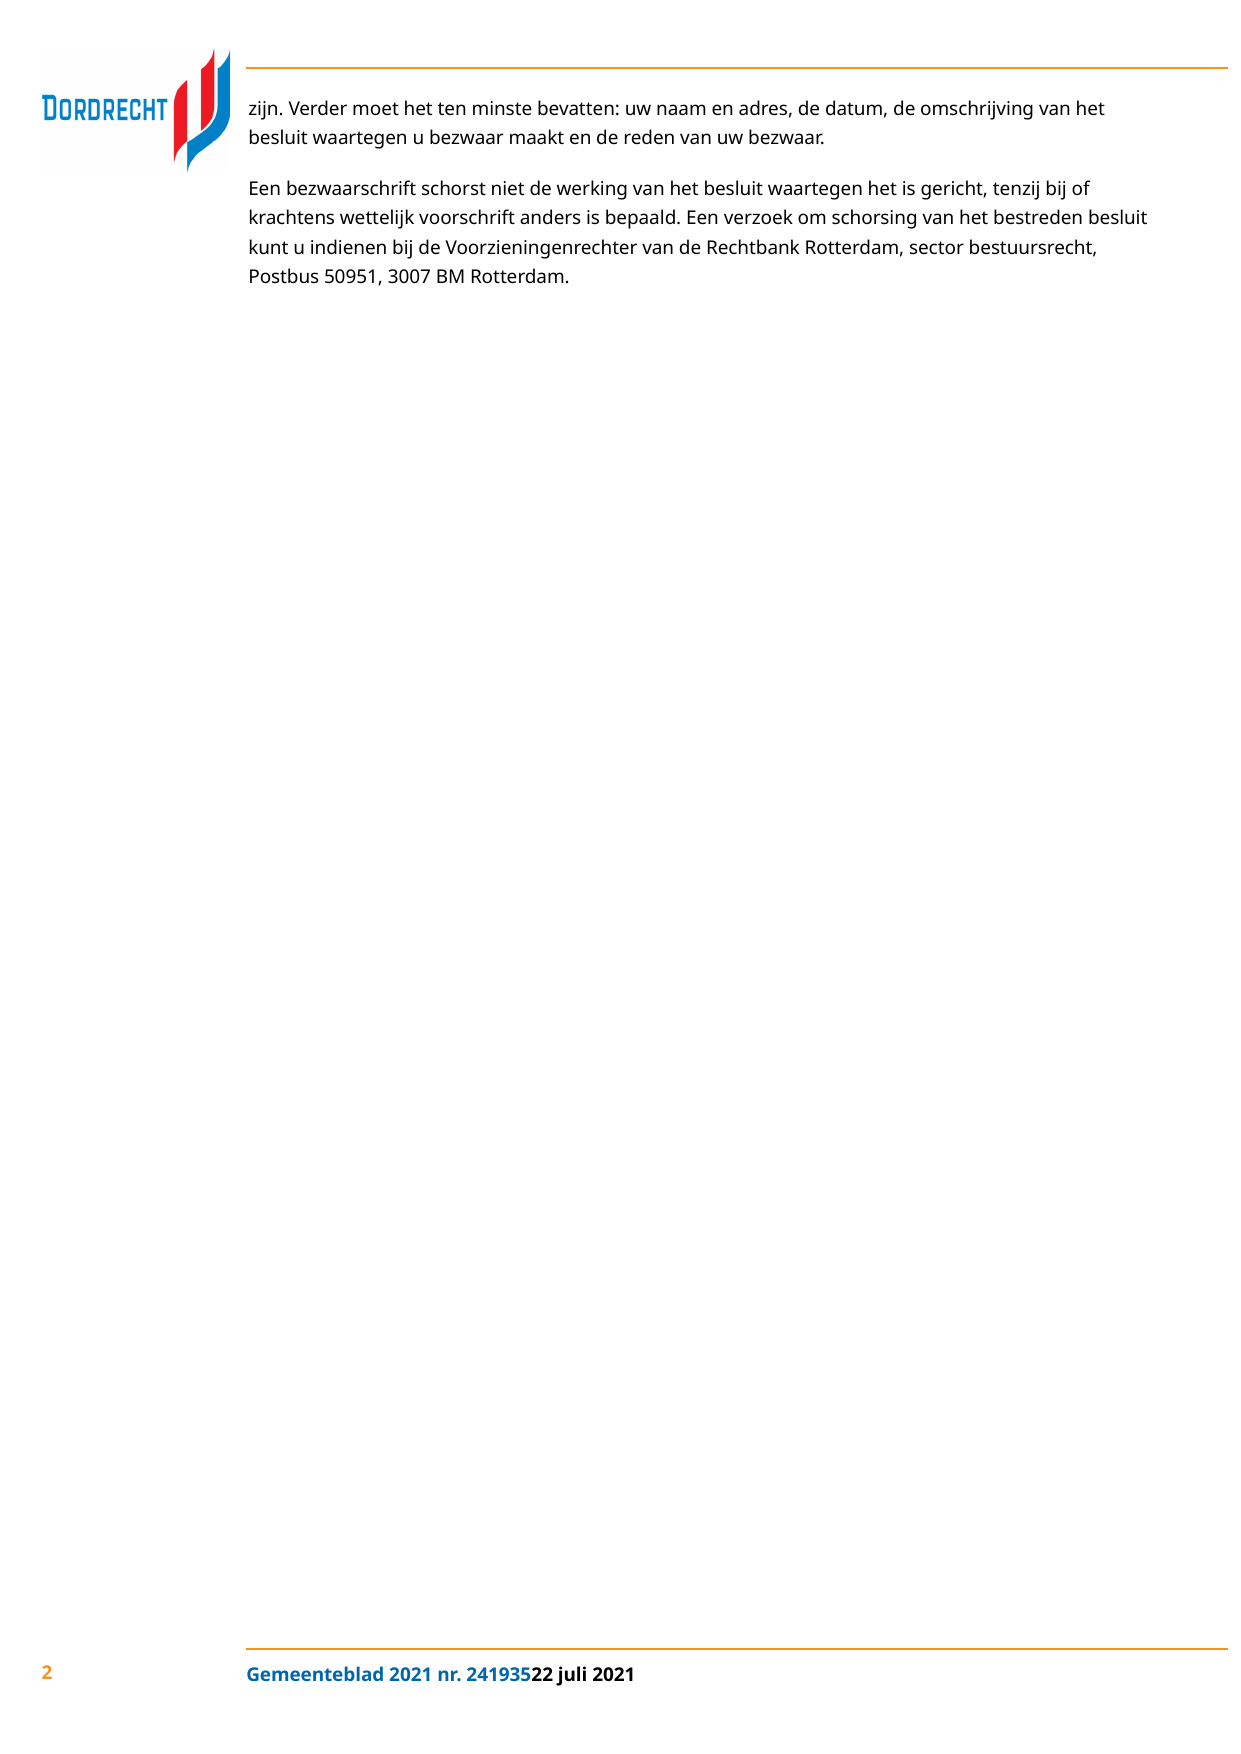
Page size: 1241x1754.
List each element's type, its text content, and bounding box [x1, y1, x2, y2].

picture [41, 47, 231, 172]
text zijn. Verder moet het ten minste bevatten: uw naam en adres, de datum, de omschrijving van het besluit waartegen u bezwaar maakt en de reden van uw bezwaar. [248, 95, 1152, 150]
text Een bezwaarschrift schorst niet de werking van het besluit waartegen het is gericht, tenzij bij of krachtens wettelijk voorschrift anders is bepaald. Een verzoek om schorsing van het bestreden besluit kunt u indienen bij de Voorzieningenrechter van de Rechtbank Rotterdam, sector bestuursrecht, Postbus 50951, 3007 BM Rotterdam. [248, 175, 1152, 289]
